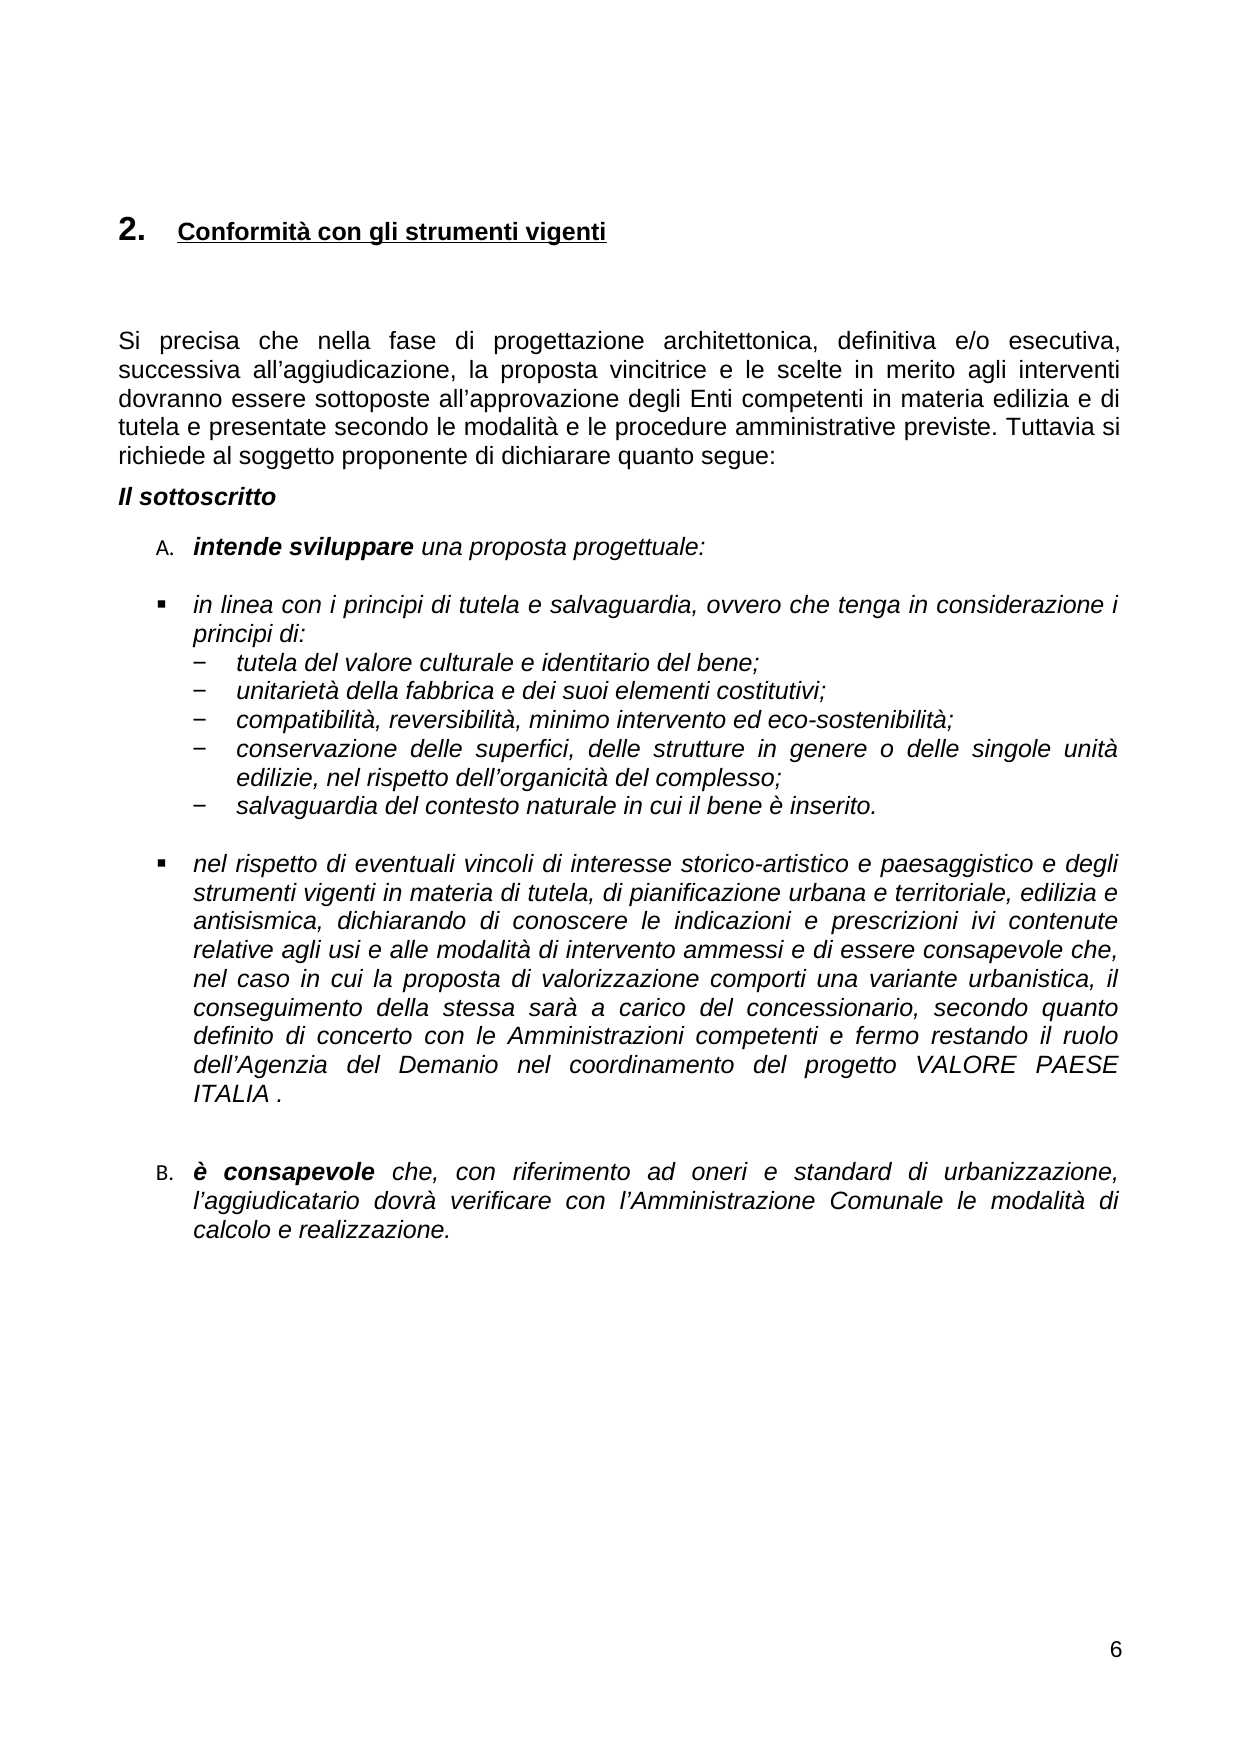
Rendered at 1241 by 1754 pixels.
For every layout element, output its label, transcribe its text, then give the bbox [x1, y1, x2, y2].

text Il sottoscritto [118, 482, 1122, 511]
list intende sviluppare una proposta progettuale: [156, 532, 1122, 561]
list conservazione delle superfici, delle strutture in genere o delle singole unità edilizie, nel rispetto dell’organicità del complesso; [192, 734, 1122, 791]
list unitarietà della fabbrica e dei suoi elementi costitutivi; [192, 676, 1122, 705]
list tutela del valore culturale e identitario del bene; [192, 647, 1122, 676]
list nel rispetto di eventuali vincoli di interesse storico-artistico e paesaggistico e degli strumenti vigenti in materia di tutela, di pianificazione urbana e territoriale, edilizia e antisismica, dichiarando di conoscere le indicazioni e prescrizioni ivi contenute relative agli usi e alle modalità di intervento ammessi e di essere consapevole che, nel caso in cui la proposta di valorizzazione comporti una variante urbanistica, il conseguimento della stessa sarà a carico del concessionario, secondo quanto definito di concerto con le Amministrazioni competenti e fermo restando il ruolo dell’Agenzia del Demanio nel coordinamento del progetto VALORE PAESE ITALIA . [156, 849, 1122, 1108]
list Conformità con gli strumenti vigenti [118, 209, 1122, 247]
list è consapevole che, con riferimento ad oneri e standard di urbanizzazione, l’aggiudicatario dovrà verificare con l’Amministrazione Comunale le modalità di calcolo e realizzazione. [156, 1157, 1122, 1244]
list salvaguardia del contesto naturale in cui il bene è inserito. [192, 791, 1122, 820]
text Si precisa che nella fase di progettazione architettonica, definitiva e/o esecutiva, successiva all’aggiudicazione, la proposta vincitrice e le scelte in merito agli interventi dovranno essere sottoposte all’approvazione degli Enti competenti in materia edilizia e di tutela e presentate secondo le modalità e le procedure amministrative previste. Tuttavia si richiede al soggetto proponente di dichiarare quanto segue: [118, 326, 1122, 470]
list compatibilità, reversibilità, minimo intervento ed eco-sostenibilità; [192, 705, 1122, 734]
list in linea con i principi di tutela e salvaguardia, ovvero che tenga in considerazione i principi di: [156, 590, 1122, 647]
